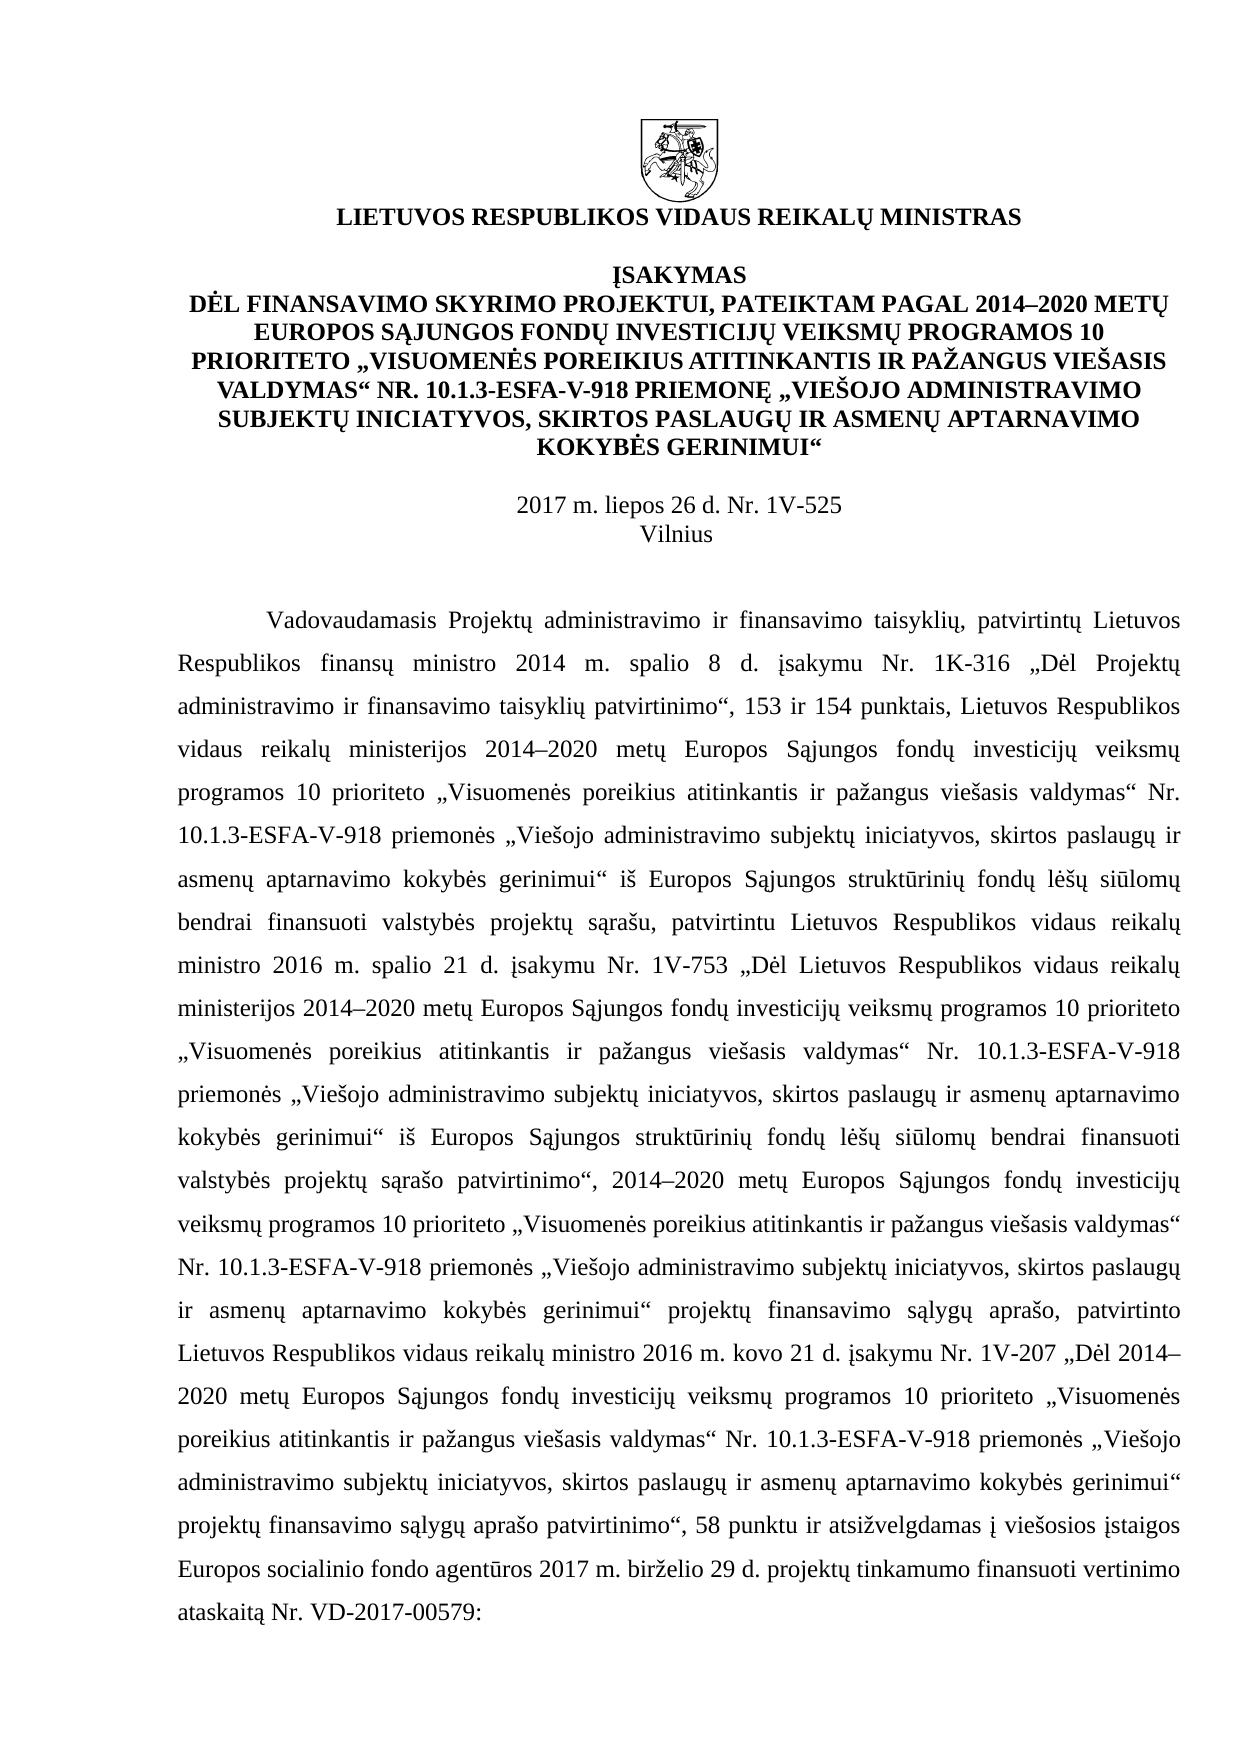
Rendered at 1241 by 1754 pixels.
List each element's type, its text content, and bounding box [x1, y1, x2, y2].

text Vilnius [177, 519, 1181, 547]
text ĮSAKYMAS [177, 260, 1181, 289]
text DĖL FINANSAVIMO SKYRIMO PROJEKTUI, PATEIKTAM PAGAL 2014–2020 METŲ EUROPOS SĄJUNGOS FONDŲ INVESTICIJŲ VEIKSMŲ PROGRAMOS 10 PRIORITETO „VISUOMENĖS POREIKIUS ATITINKANTIS IR PAŽANGUS VIEŠASIS VALDYMAS“ NR. 10.1.3-ESFA-V-918 PRIEMONĘ „VIEŠOJO ADMINISTRAVIMO SUBJEKTŲ INICIATYVOS, SKIRTOS PASLAUGŲ IR ASMENŲ APTARNAVIMO KOKYBĖS GERINIMUI“ [177, 289, 1181, 461]
text Vadovaudamasis Projektų administravimo ir finansavimo taisyklių, patvirtintų Lietuvos Respublikos finansų ministro 2014 m. spalio 8 d. įsakymu Nr. 1K-316 „Dėl Projektų administravimo ir finansavimo taisyklių patvirtinimo“, 153 ir 154 punktais, Lietuvos Respublikos vidaus reikalų ministerijos 2014–2020 metų Europos Sąjungos fondų investicijų veiksmų programos 10 prioriteto „Visuomenės poreikius atitinkantis ir pažangus viešasis valdymas“ Nr. 10.1.3-ESFA-V-918 priemonės „Viešojo administravimo subjektų iniciatyvos, skirtos paslaugų ir asmenų aptarnavimo kokybės gerinimui“ iš Europos Sąjungos struktūrinių fondų lėšų siūlomų bendrai finansuoti valstybės projektų sąrašu, patvirtintu Lietuvos Respublikos vidaus reikalų ministro 2016 m. spalio 21 d. įsakymu Nr. 1V-753 „Dėl Lietuvos Respublikos vidaus reikalų ministerijos 2014–2020 metų Europos Sąjungos fondų investicijų veiksmų programos 10 prioriteto „Visuomenės poreikius atitinkantis ir pažangus viešasis valdymas“ Nr. 10.1.3-ESFA-V-918 priemonės „Viešojo administravimo subjektų iniciatyvos, skirtos paslaugų ir asmenų aptarnavimo kokybės gerinimui“ iš Europos Sąjungos struktūrinių fondų lėšų siūlomų bendrai finansuoti valstybės projektų sąrašo patvirtinimo“, 2014–2020 metų Europos Sąjungos fondų investicijų veiksmų programos 10 prioriteto „Visuomenės poreikius atitinkantis ir pažangus viešasis valdymas“ Nr. 10.1.3-ESFA-V-918 priemonės „Viešojo administravimo subjektų iniciatyvos, skirtos paslaugų ir asmenų aptarnavimo kokybės gerinimui“ projektų finansavimo sąlygų aprašo, patvirtinto Lietuvos Respublikos vidaus reikalų ministro 2016 m. kovo 21 d. įsakymu Nr. 1V-207 „Dėl 2014–2020 metų Europos Sąjungos fondų investicijų veiksmų programos 10 prioriteto „Visuomenės poreikius atitinkantis ir pažangus viešasis valdymas“ Nr. 10.1.3-ESFA-V-918 priemonės „Viešojo administravimo subjektų iniciatyvos, skirtos paslaugų ir asmenų aptarnavimo kokybės gerinimui“ projektų finansavimo sąlygų aprašo patvirtinimo“, 58 punktu ir atsižvelgdamas į viešosios įstaigos Europos socialinio fondo agentūros 2017 m. birželio 29 d. projektų tinkamumo finansuoti vertinimo ataskaitą Nr. VD-2017-00579: [177, 605, 1181, 1626]
text 2017 m. liepos 26 d. Nr. 1V-525 [177, 490, 1181, 519]
text LIETUVOS RESPUBLIKOS VIDAUS REIKALŲ MINISTRAS [177, 202, 1181, 231]
